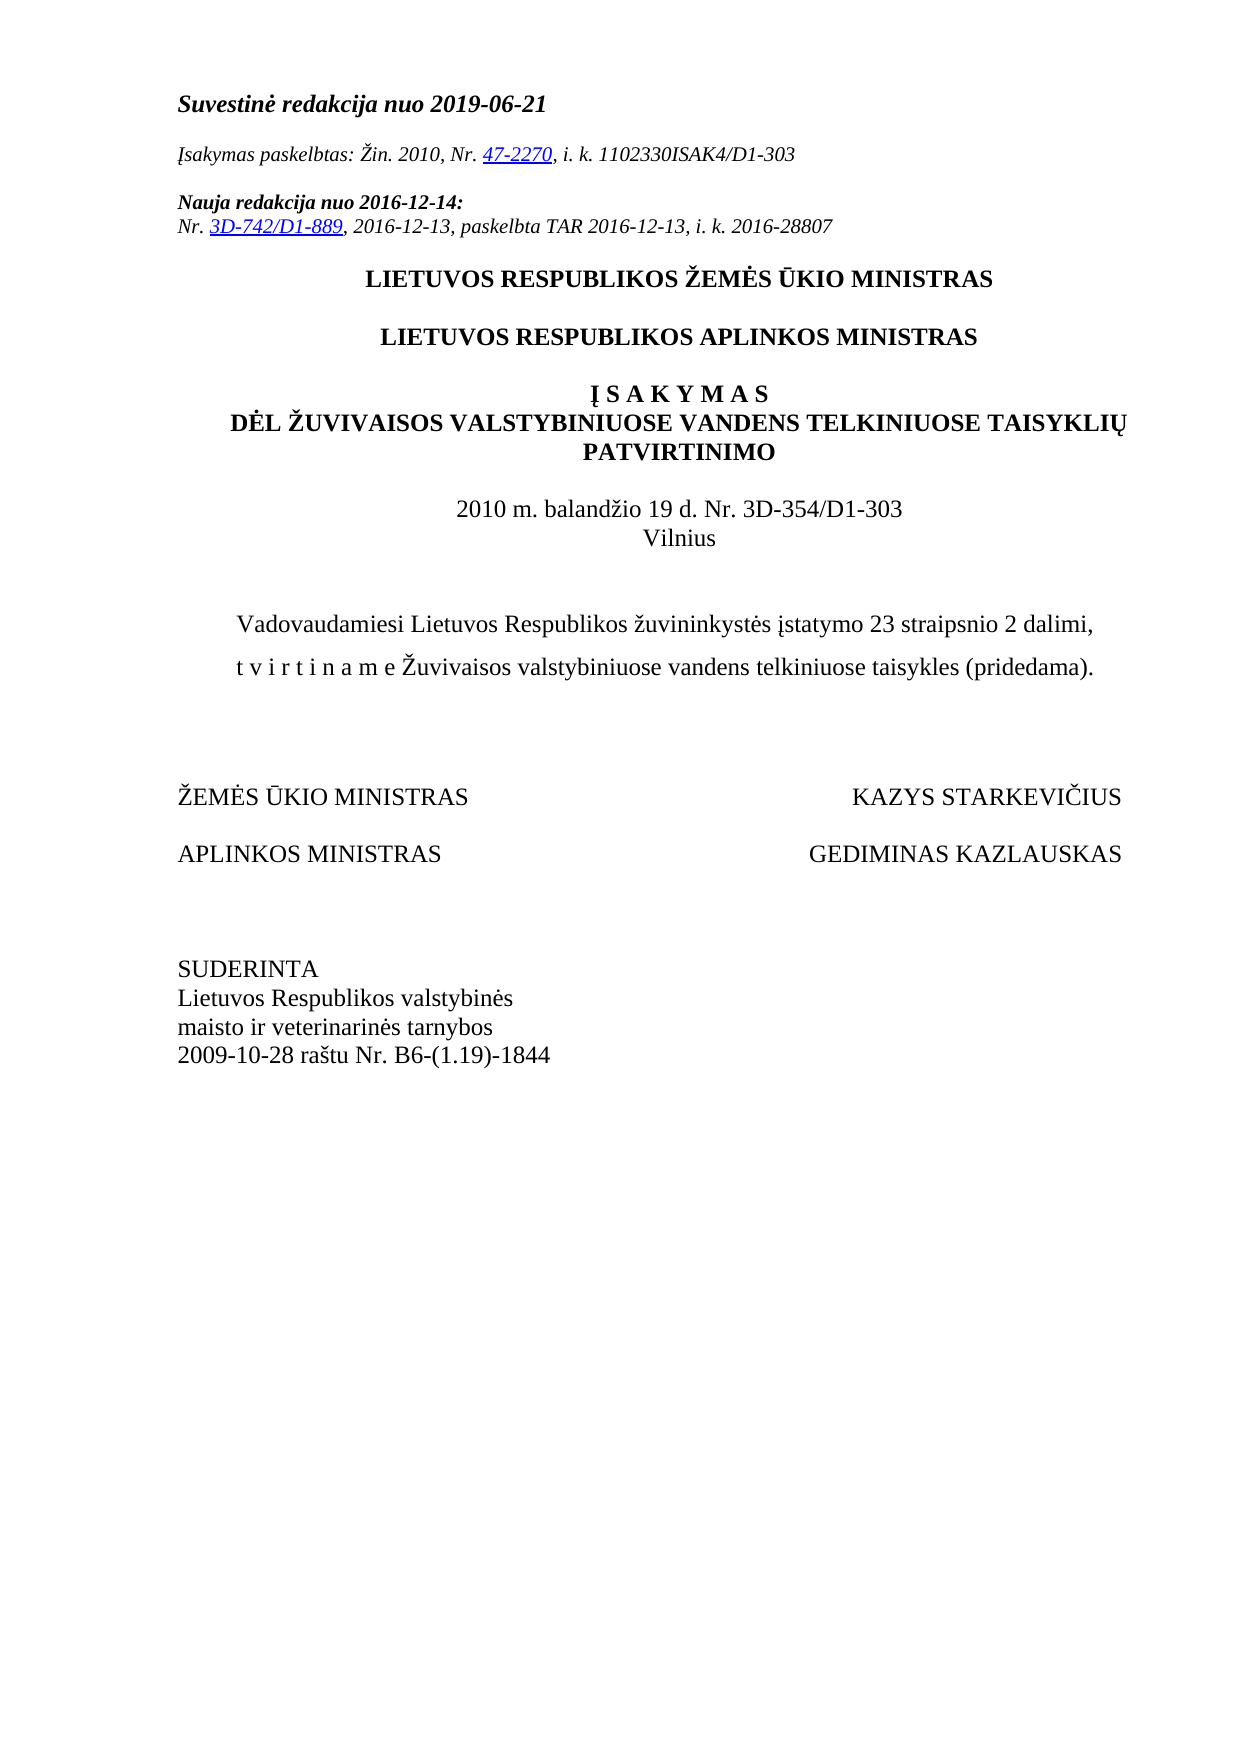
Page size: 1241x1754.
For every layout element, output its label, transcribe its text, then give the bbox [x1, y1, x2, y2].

text SUDERINTA [177, 954, 1181, 983]
text Nr. 3D-742/D1-889, 2016-12-13, paskelbta TAR 2016-12-13, i. k. 2016-28807 [177, 214, 1181, 238]
text Suvestinė redakcija nuo 2019-06-21 [177, 89, 1181, 117]
text LIETUVOS RESPUBLIKOS ŽEMĖS ŪKIO MINISTRas [177, 264, 1181, 293]
text Vadovaudamiesi Lietuvos Respublikos žuvininkystės įstatymo 23 straipsnio 2 dalimi, [177, 609, 1181, 638]
text Vilnius [177, 523, 1181, 552]
text Lietuvos Respublikos valstybinės [177, 983, 1181, 1012]
text LIETUVOS RESPUBLIKOS APLINKOS MINISTRAS [177, 322, 1181, 350]
text 2009-10-28 raštu Nr. B6-(1.19)-1844 [177, 1040, 1181, 1069]
text Įsakymas paskelbtas: Žin. 2010, Nr. 47-2270, i. k. 1102330ISAK4/D1-303 [177, 141, 1181, 166]
text t v i r t i n a m e Žuvivaisos valstybiniuose vandens telkiniuose taisykles (pridedama). [177, 652, 1181, 681]
text DĖL ŽUVIVAISOS VALSTYBINIUOSE VANDENS TELKINIUOSE TAISYKLIŲ PATVIRTINIMO [177, 408, 1181, 465]
text Į S A K Y M A S [177, 379, 1181, 408]
text Nauja redakcija nuo 2016-12-14: [177, 189, 1181, 214]
text Aplinkos ministras Gediminas Kazlauskas [177, 839, 1181, 868]
text maisto ir veterinarinės tarnybos [177, 1012, 1181, 1040]
text 2010 m. balandžio 19 d. Nr. 3D-354/D1-303 [177, 494, 1181, 523]
text Žemės ūkio ministras Kazys Starkevičius [177, 782, 1181, 810]
